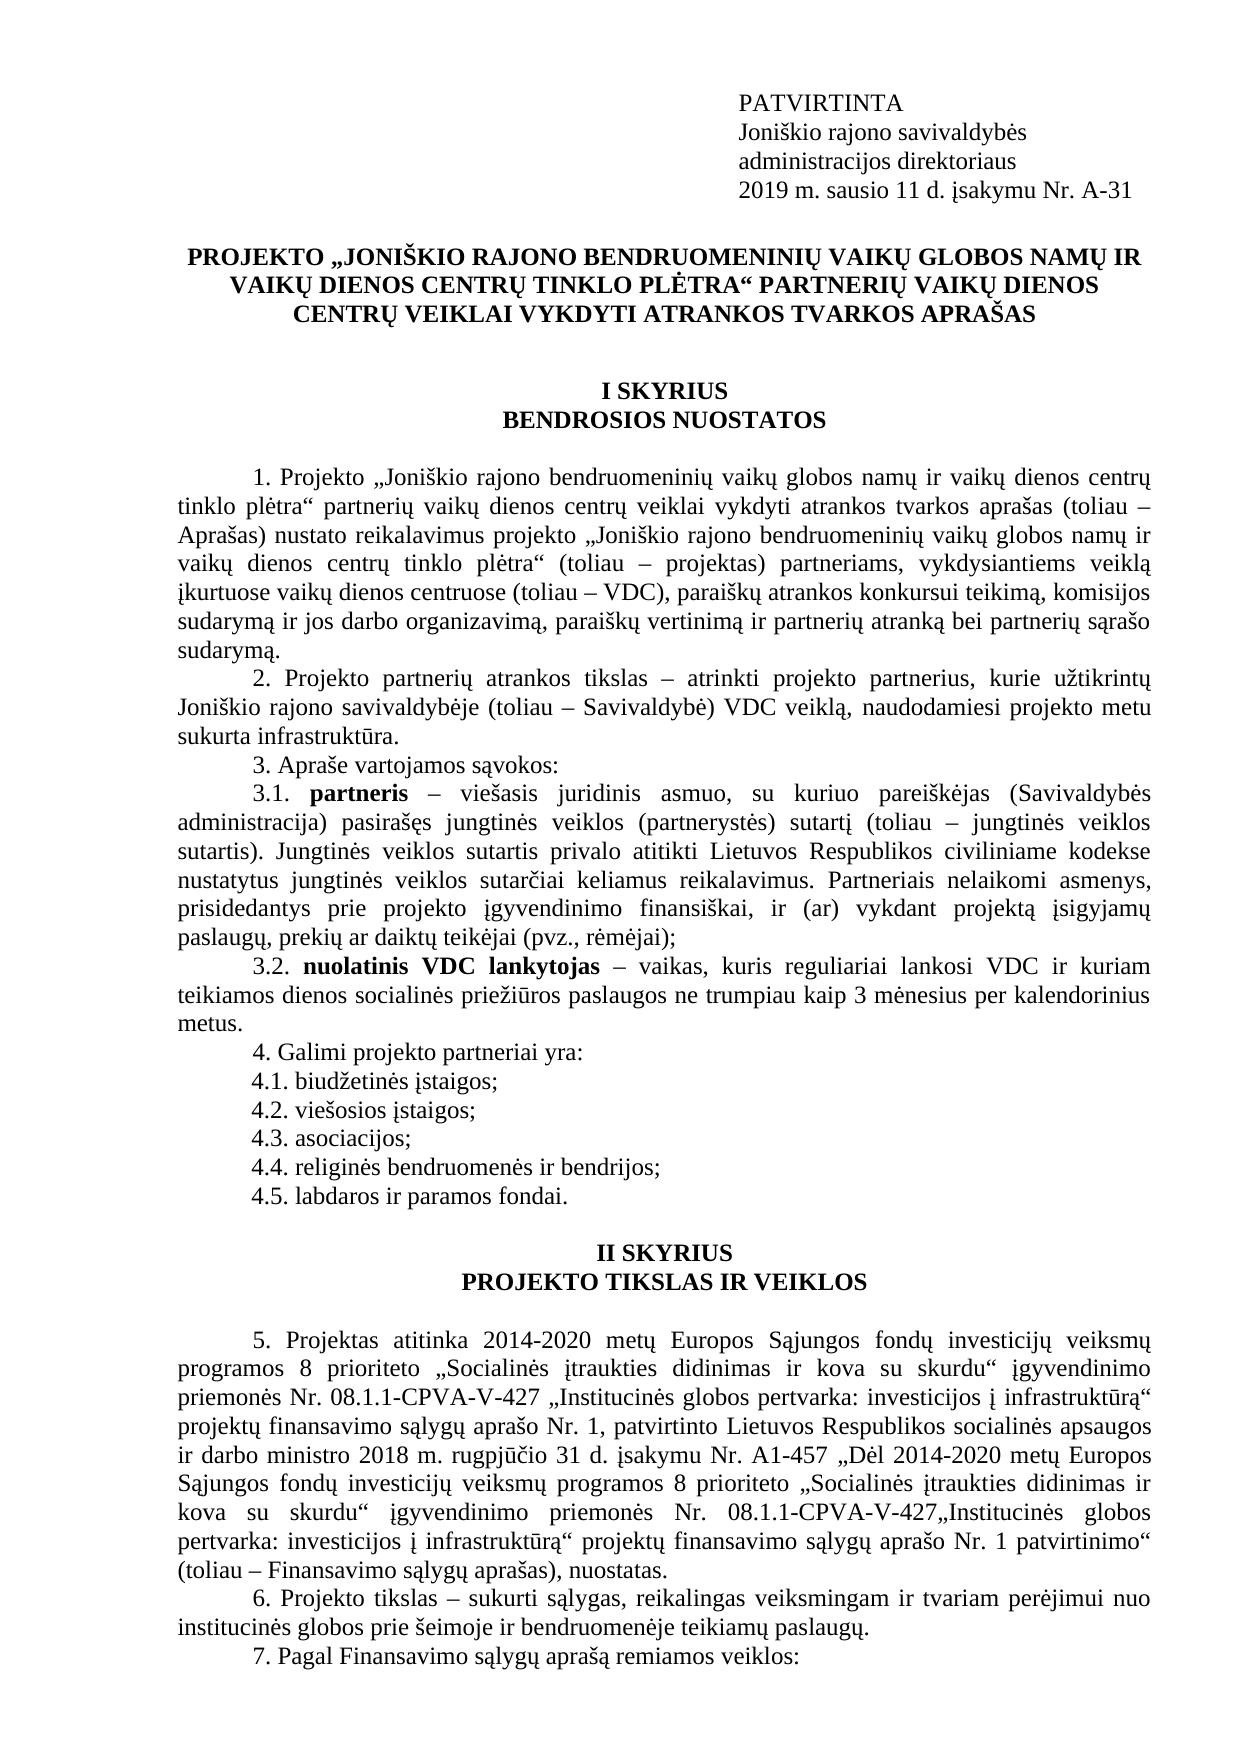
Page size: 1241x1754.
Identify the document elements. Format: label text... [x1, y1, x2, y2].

text PATVIRTINTA [177, 88, 1152, 117]
text 3. Apraše vartojamos sąvokos: [177, 750, 1152, 778]
text 4. Galimi projekto partneriai yra: [177, 1037, 1152, 1066]
text 4.1. biudžetinės įstaigos; [251, 1066, 1152, 1095]
text 2019 m. sausio 11 d. įsakymu Nr. A-31 [177, 175, 1152, 203]
text PROJEKTO TIKSLAS IR VEIKLOS [177, 1267, 1152, 1296]
text 4.3. asociacijos; [251, 1123, 1152, 1152]
text 4.4. religinės bendruomenės ir bendrijos; [251, 1152, 1152, 1181]
text II SKYRIUS [177, 1238, 1152, 1267]
text 6. Projekto tikslas – sukurti sąlygas, reikalingas veiksmingam ir tvariam perėjimui nuo institucinės globos prie šeimoje ir bendruomenėje teikiamų paslaugų. [177, 1583, 1152, 1641]
text PROJEKTO „JONIŠKIO RAJONO BENDRUOMENINIŲ VAIKŲ GLOBOS NAMŲ IR VAIKŲ DIENOS CENTRŲ TINKLO PLĖTRA“ PARTNERIŲ VAIKŲ DIENOS CENTRŲ VEIKLAI VYKDYTI ATRANKOS TVARKOS APRAŠAS [177, 242, 1152, 328]
text 2. Projekto partnerių atrankos tikslas – atrinkti projekto partnerius, kurie užtikrintų Joniškio rajono savivaldybėje (toliau – Savivaldybė) VDC veiklą, naudodamiesi projekto metu sukurta infrastruktūra. [177, 663, 1152, 750]
text 1. Projekto „Joniškio rajono bendruomeninių vaikų globos namų ir vaikų dienos centrų tinklo plėtra“ partnerių vaikų dienos centrų veiklai vykdyti atrankos tvarkos aprašas (toliau – Aprašas) nustato reikalavimus projekto „Joniškio rajono bendruomeninių vaikų globos namų ir vaikų dienos centrų tinklo plėtra“ (toliau – projektas) partneriams, vykdysiantiems veiklą įkurtuose vaikų dienos centruose (toliau – VDC), paraiškų atrankos konkursui teikimą, komisijos sudarymą ir jos darbo organizavimą, paraiškų vertinimą ir partnerių atranką bei partnerių sąrašo sudarymą. [177, 462, 1152, 663]
text 4.2. viešosios įstaigos; [251, 1095, 1152, 1123]
text 7. Pagal Finansavimo sąlygų aprašą remiamos veiklos: [252, 1641, 1152, 1670]
text 3.2. nuolatinis VDC lankytojas – vaikas, kuris reguliariai lankosi VDC ir kuriam teikiamos dienos socialinės priežiūros paslaugos ne trumpiau kaip 3 mėnesius per kalendorinius metus. [177, 951, 1152, 1037]
text 3.1. partneris – viešasis juridinis asmuo, su kuriuo pareiškėjas (Savivaldybės administracija) pasirašęs jungtinės veiklos (partnerystės) sutartį (toliau – jungtinės veiklos sutartis). Jungtinės veiklos sutartis privalo atitikti Lietuvos Respublikos civiliniame kodekse nustatytus jungtinės veiklos sutarčiai keliamus reikalavimus. Partneriais nelaikomi asmenys, prisidedantys prie projekto įgyvendinimo finansiškai, ir (ar) vykdant projektą įsigyjamų paslaugų, prekių ar daiktų teikėjai (pvz., rėmėjai); [177, 778, 1152, 951]
text I SKYRIUS [177, 376, 1152, 405]
text BENDROSIOS NUOSTATOS [177, 405, 1152, 433]
text Joniškio rajono savivaldybės [177, 117, 1152, 146]
text 5. Projektas atitinka 2014-2020 metų Europos Sąjungos fondų investicijų veiksmų programos 8 prioriteto „Socialinės įtraukties didinimas ir kova su skurdu“ įgyvendinimo priemonės Nr. 08.1.1-CPVA-V-427 „Institucinės globos pertvarka: investicijos į infrastruktūrą“ projektų finansavimo sąlygų aprašo Nr. 1, patvirtinto Lietuvos Respublikos socialinės apsaugos ir darbo ministro 2018 m. rugpjūčio 31 d. įsakymu Nr. A1-457 „Dėl 2014-2020 metų Europos Sąjungos fondų investicijų veiksmų programos 8 prioriteto „Socialinės įtraukties didinimas ir kova su skurdu“ įgyvendinimo priemonės Nr. 08.1.1-CPVA-V-427„Institucinės globos pertvarka: investicijos į infrastruktūrą“ projektų finansavimo sąlygų aprašo Nr. 1 patvirtinimo“ (toliau – Finansavimo sąlygų aprašas), nuostatas. [177, 1325, 1152, 1583]
text administracijos direktoriaus [177, 146, 1152, 175]
text 4.5. labdaros ir paramos fondai. [251, 1181, 1152, 1210]
